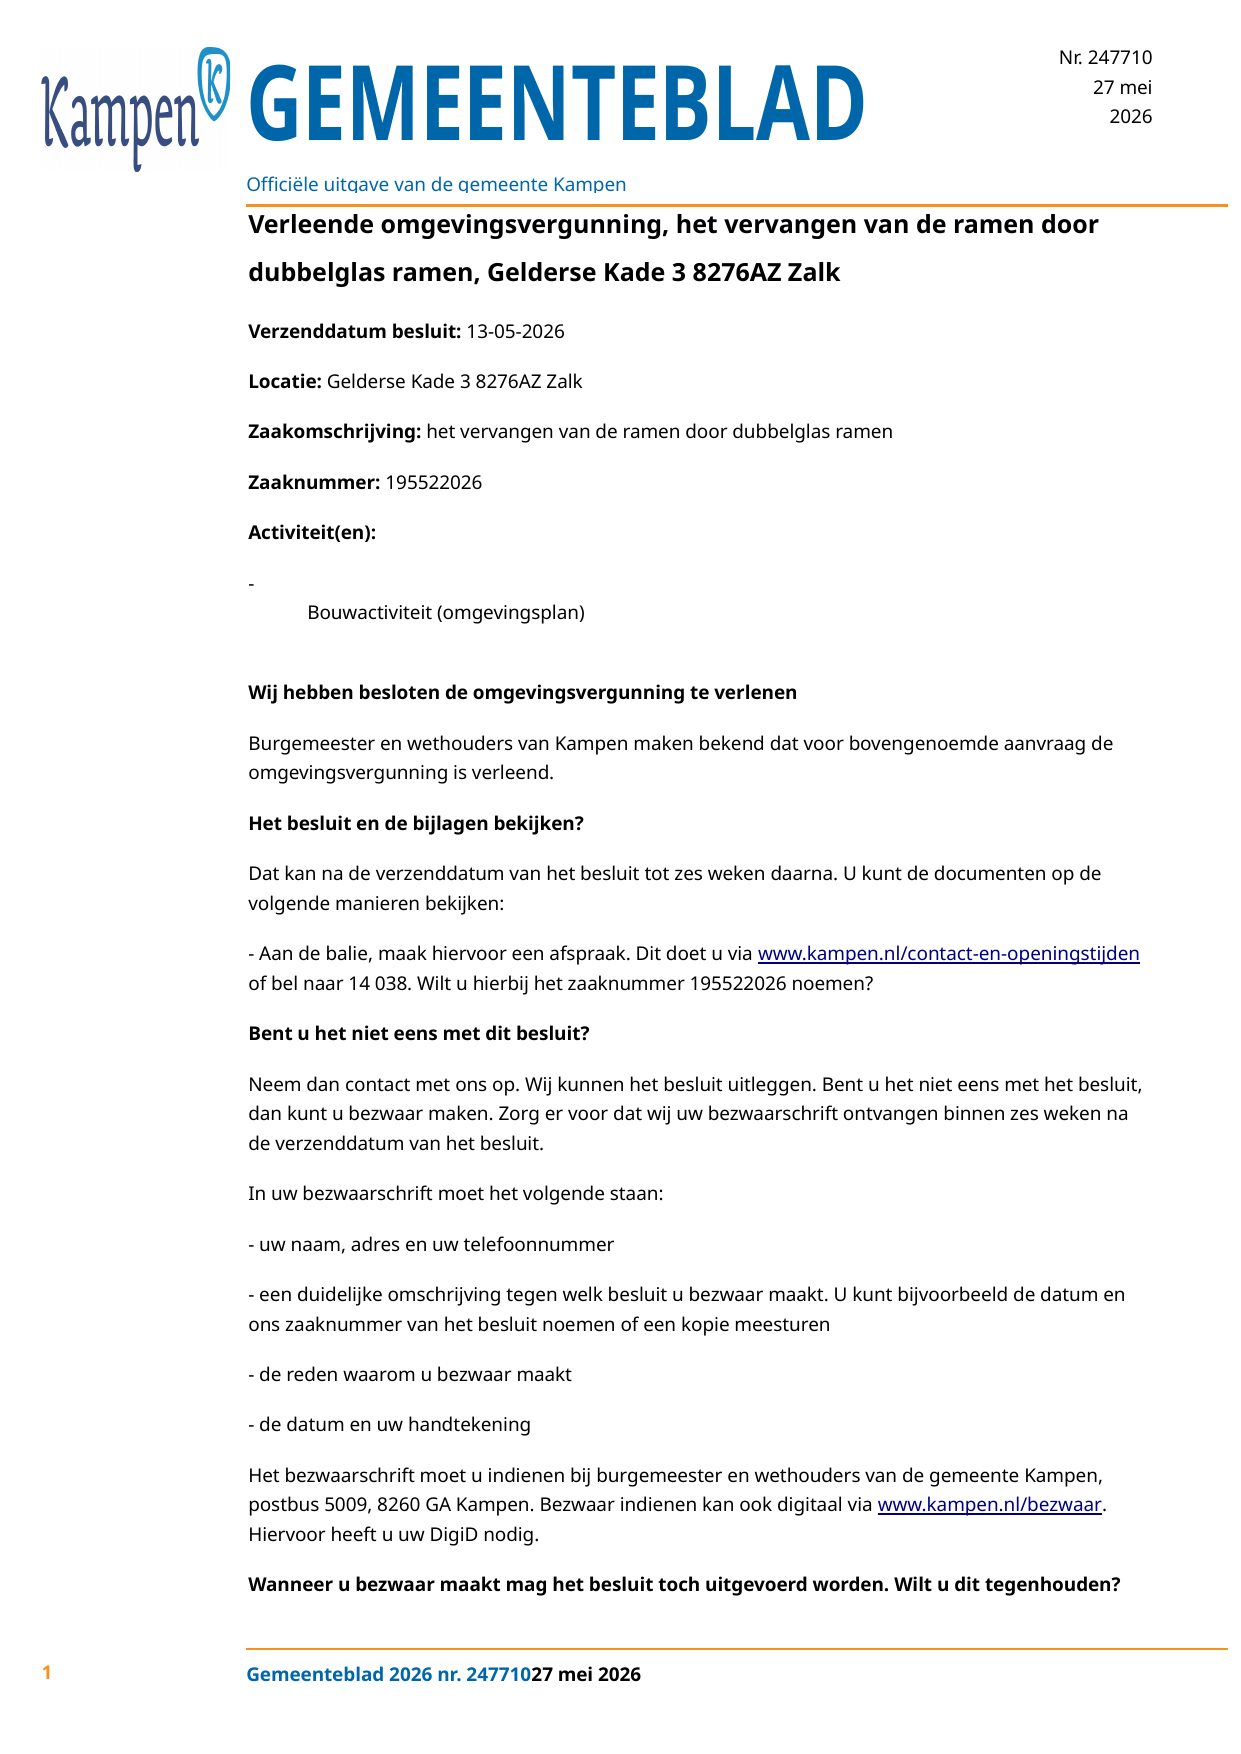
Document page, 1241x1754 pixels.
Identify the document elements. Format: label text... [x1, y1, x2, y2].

text Neem dan contact met ons op. Wij kunnen het besluit uitleggen. Bent u het niet eens met het besluit, dan kunt u bezwaar maken. Zorg er voor dat wij uw bezwaarschrift ontvangen binnen zes weken na de verzenddatum van het besluit. [248, 1071, 1152, 1156]
text Zaaknummer: 195522026 [248, 469, 1152, 495]
text Dat kan na de verzenddatum van het besluit tot zes weken daarna. U kunt de documenten op de volgende manieren bekijken: [248, 860, 1152, 916]
text Activiteit(en): [248, 519, 1152, 545]
text Verzenddatum besluit: 13-05-2026 [248, 318, 1152, 344]
text - uw naam, adres en uw telefoonnummer [248, 1231, 1152, 1257]
text - de reden waarom u bezwaar maakt [248, 1361, 1152, 1387]
text Burgemeester en wethouders van Kampen maken bekend dat voor bovengenoemde aanvraag de omgevingsvergunning is verleend. [248, 730, 1152, 785]
picture [41, 47, 231, 172]
text Bent u het niet eens met dit besluit? [248, 1020, 1152, 1046]
text Het besluit en de bijlagen bekijken? [248, 810, 1152, 836]
text Verleende omgevingsvergunning, het vervangen van de ramen door dubbelglas ramen, Gelderse Kade 3 8276AZ Zalk [248, 207, 1152, 288]
text Locatie: Gelderse Kade 3 8276AZ Zalk [248, 368, 1152, 394]
list Bouwactiviteit (omgevingsplan) [248, 599, 1152, 625]
text Zaakomschrijving: het vervangen van de ramen door dubbelglas ramen [248, 419, 1152, 444]
text - een duidelijke omschrijving tegen welk besluit u bezwaar maakt. U kunt bijvoorbeeld de datum en ons zaaknummer van het besluit noemen of een kopie meesturen [248, 1281, 1152, 1337]
text Wij hebben besloten de omgevingsvergunning te verlenen [248, 679, 1152, 705]
text - de datum en uw handtekening [248, 1412, 1152, 1437]
text In uw bezwaarschrift moet het volgende staan: [248, 1180, 1152, 1206]
text Het bezwaarschrift moet u indienen bij burgemeester en wethouders van de gemeente Kampen, postbus 5009, 8260 GA Kampen. Bezwaar indienen kan ook digitaal via www.kampen.nl/bezwaar. Hiervoor heeft u uw DigiD nodig. [248, 1462, 1152, 1547]
text - Aan de balie, maak hiervoor een afspraak. Dit doet u via www.kampen.nl/contact-en-openingstijden of bel naar 14 038. Wilt u hierbij het zaaknummer 195522026 noemen? [248, 940, 1152, 996]
text Wanneer u bezwaar maakt mag het besluit toch uitgevoerd worden. Wilt u dit tegenhouden? [248, 1572, 1152, 1597]
